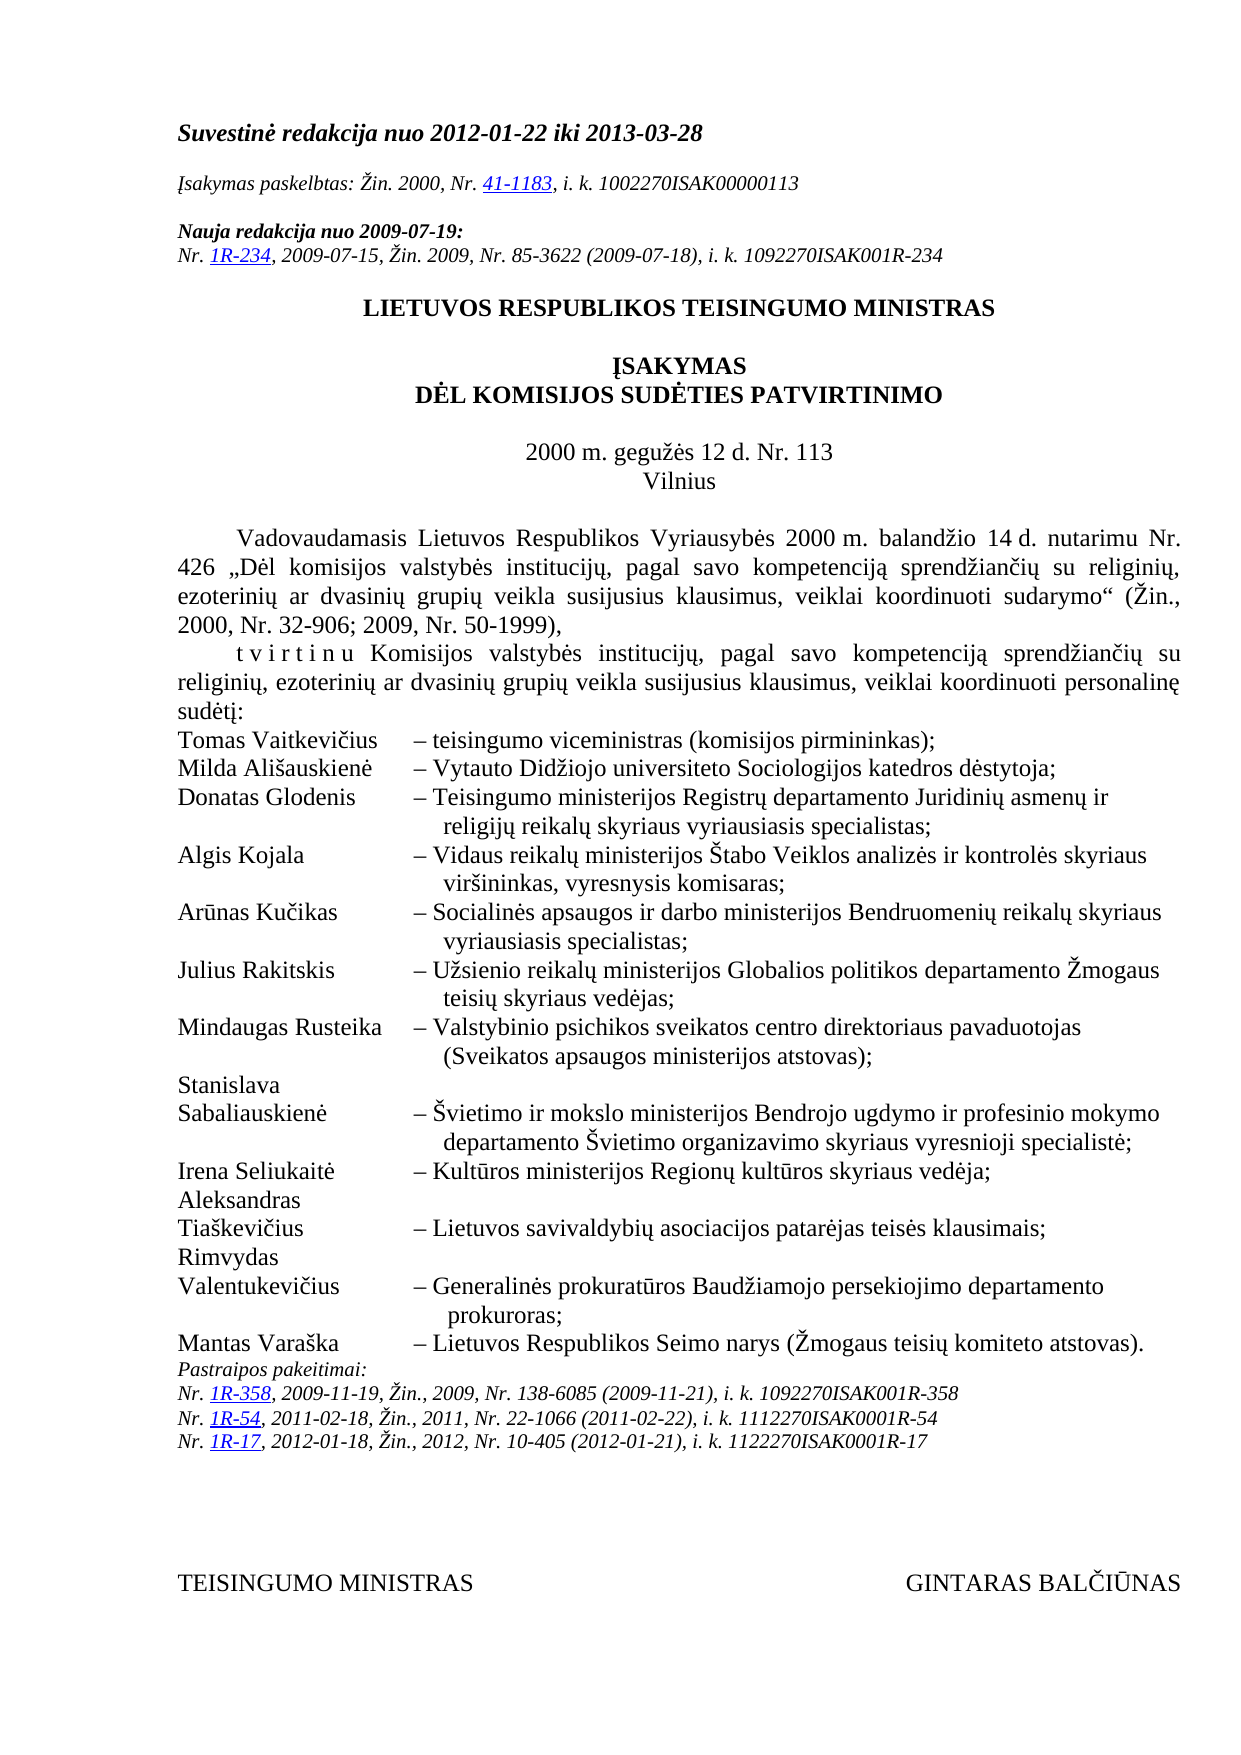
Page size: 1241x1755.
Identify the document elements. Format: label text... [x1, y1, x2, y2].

text Nr. 1R-17, 2012-01-18, Žin., 2012, Nr. 10-405 (2012-01-21), i. k. 1122270ISAK0001R-17 [177, 1429, 1181, 1453]
text Stanislava [177, 1070, 1181, 1098]
text 2000 m. gegužės 12 d. Nr. 113 [177, 437, 1181, 466]
text LIETUVOS RESPUBLIKOS TEISINGUMO MINISTRAS [177, 293, 1181, 322]
text Vilnius [177, 466, 1181, 495]
text Įsakymas paskelbtas: Žin. 2000, Nr. 41-1183, i. k. 1002270ISAK00000113 [177, 171, 1181, 195]
text Aleksandras [177, 1185, 1181, 1213]
text Mantas Varaška – Lietuvos Respublikos Seimo narys (Žmogaus teisių komiteto atstovas). [177, 1328, 1181, 1357]
text Julius Rakitskis – Užsienio reikalų ministerijos Globalios politikos departamento Žmogaus teisių skyriaus vedėjas; [177, 955, 1181, 1012]
text Milda Ališauskienė – Vytauto Didžiojo universiteto Sociologijos katedros dėstytoja; [177, 753, 1181, 782]
text Nr. 1R-54, 2011-02-18, Žin., 2011, Nr. 22-1066 (2011-02-22), i. k. 1112270ISAK0001R-54 [177, 1405, 1181, 1429]
text ĮSAKYMAS [177, 351, 1181, 380]
text Tiaškevičius – Lietuvos savivaldybių asociacijos patarėjas teisės klausimais; [177, 1213, 1181, 1242]
text tvirtinu Komisijos valstybės institucijų, pagal savo kompetenciją sprendžiančių su religinių, ezoterinių ar dvasinių grupių veikla susijusius klausimus, veiklai koordinuoti personalinę sudėtį: [177, 638, 1181, 725]
text Donatas Glodenis – Teisingumo ministerijos Registrų departamento Juridinių asmenų ir religijų reikalų skyriaus vyriausiasis specialistas; [177, 782, 1181, 840]
text Algis Kojala – Vidaus reikalų ministerijos Štabo Veiklos analizės ir kontrolės skyriaus viršininkas, vyresnysis komisaras; [177, 840, 1181, 897]
text Valentukevičius – Generalinės prokuratūros Baudžiamojo persekiojimo departamento prokuroras; [177, 1271, 1181, 1328]
text Irena Seliukaitė – Kultūros ministerijos Regionų kultūros skyriaus vedėja; [177, 1156, 1181, 1185]
text Nauja redakcija nuo 2009-07-19: [177, 219, 1181, 243]
text TEISINGUMO Ministras Gintaras Balčiūnas [177, 1568, 1181, 1597]
text Suvestinė redakcija nuo 2012-01-22 iki 2013-03-28 [177, 118, 1181, 147]
text Nr. 1R-234, 2009-07-15, Žin. 2009, Nr. 85-3622 (2009-07-18), i. k. 1092270ISAK001R-234 [177, 243, 1181, 267]
text Vadovaudamasis Lietuvos Respublikos Vyriausybės 2000 m. balandžio 14 d. nutarimu Nr. 426 „Dėl komisijos valstybės institucijų, pagal savo kompetenciją sprendžiančių su religinių, ezoterinių ar dvasinių grupių veikla susijusius klausimus, veiklai koordinuoti sudarymo“ (Žin., 2000, Nr. 32-906; 2009, Nr. 50-1999), [177, 523, 1181, 638]
text Mindaugas Rusteika – Valstybinio psichikos sveikatos centro direktoriaus pavaduotojas (Sveikatos apsaugos ministerijos atstovas); [177, 1012, 1181, 1070]
text Rimvydas [177, 1242, 1181, 1271]
text Sabaliauskienė – Švietimo ir mokslo ministerijos Bendrojo ugdymo ir profesinio mokymo departamento Švietimo organizavimo skyriaus vyresnioji specialistė; [177, 1098, 1181, 1156]
text Tomas Vaitkevičius – teisingumo viceministras (komisijos pirmininkas); [177, 725, 1181, 753]
text DĖL KOMISIJOS SUDĖTIES PATVIRTINIMO [177, 380, 1181, 408]
text Arūnas Kučikas – Socialinės apsaugos ir darbo ministerijos Bendruomenių reikalų skyriaus vyriausiasis specialistas; [177, 897, 1181, 955]
text Nr. 1R-358, 2009-11-19, Žin., 2009, Nr. 138-6085 (2009-11-21), i. k. 1092270ISAK001R-358 [177, 1381, 1181, 1405]
text Pastraipos pakeitimai: [177, 1357, 1181, 1381]
